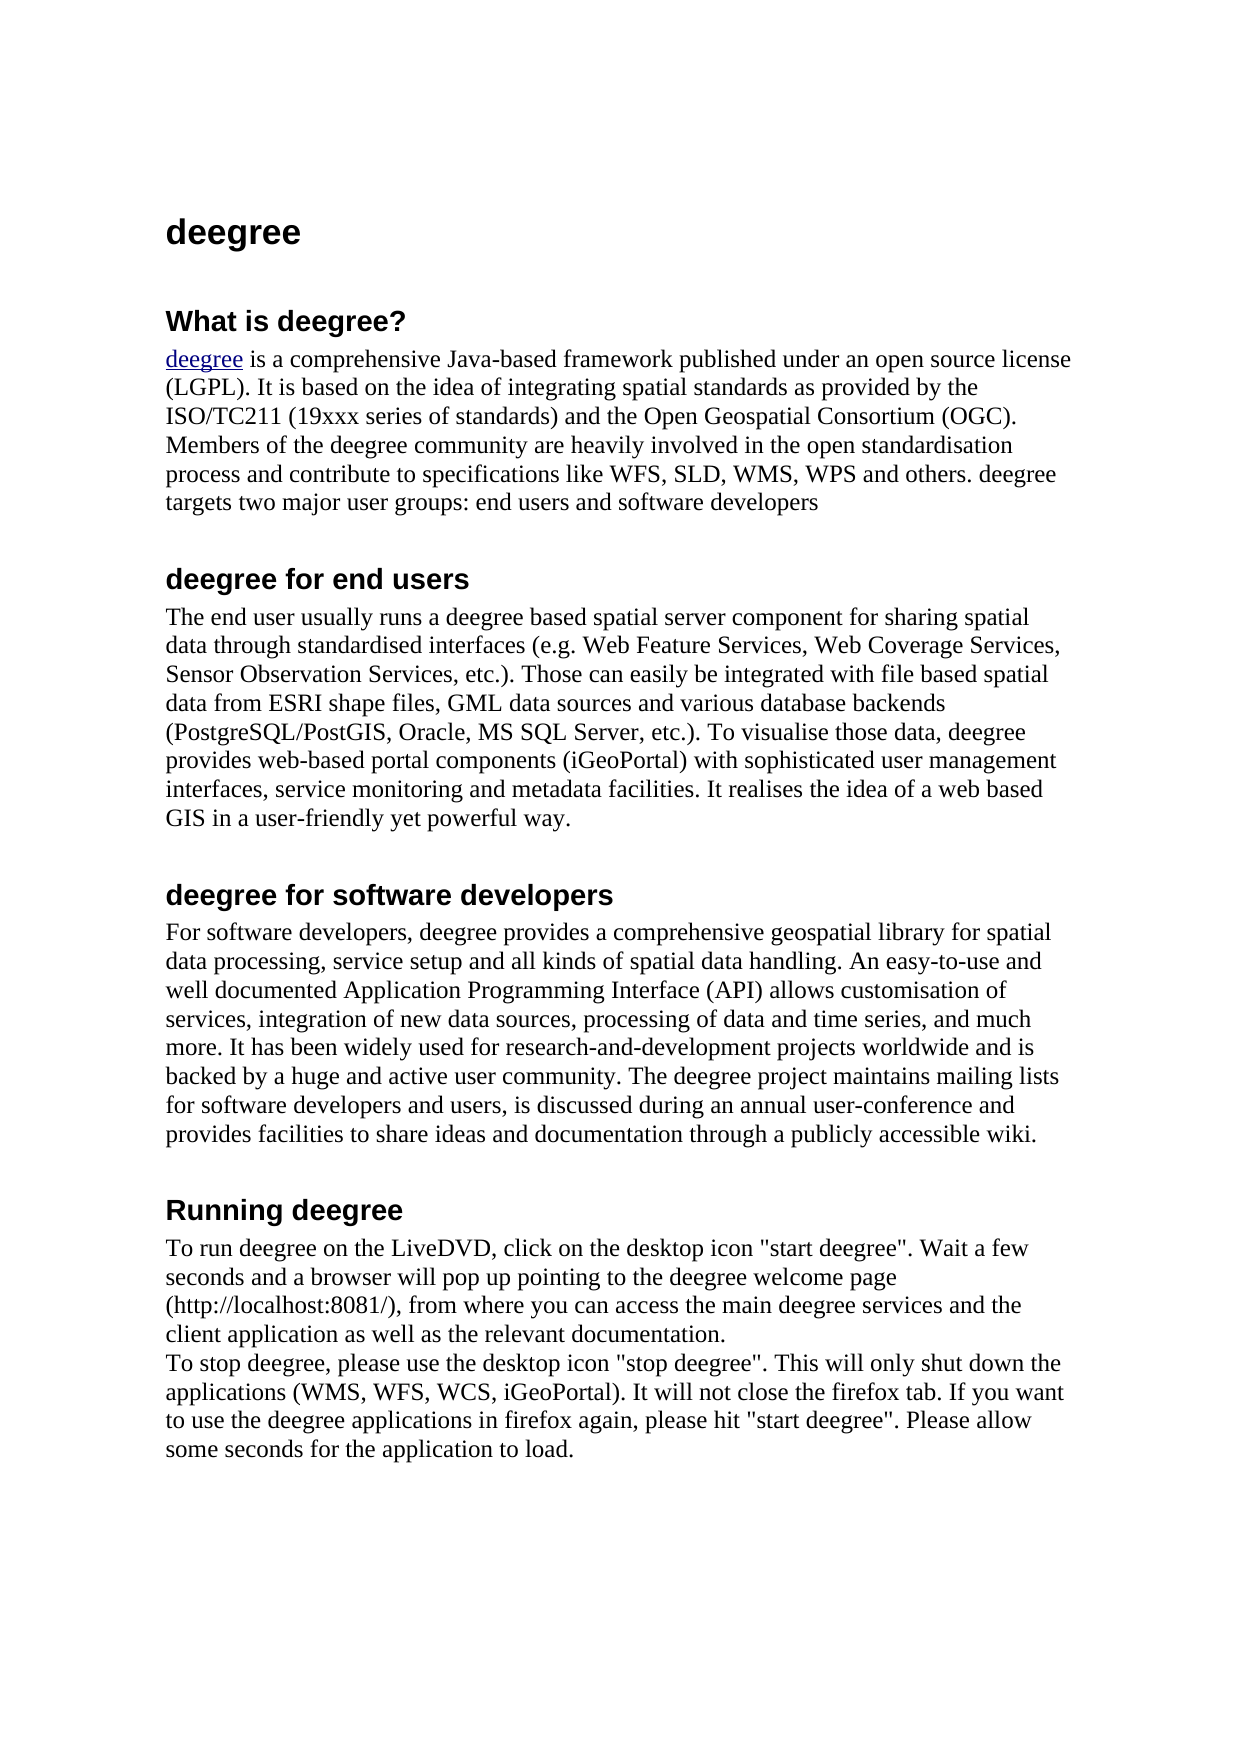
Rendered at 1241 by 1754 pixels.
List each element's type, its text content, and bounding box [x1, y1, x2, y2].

subtitle deegree [165, 211, 1075, 252]
text To stop deegree, please use the desktop icon "stop deegree". This will only shut down the applications (WMS, WFS, WCS, iGeoPortal). It will not close the firefox tab. If you want to use the deegree applications in firefox again, please hit "start deegree". Please allow some seconds for the application to load. [165, 1348, 1075, 1463]
subtitle deegree for end users [165, 562, 1075, 596]
text deegree is a comprehensive Java-based framework published under an open source license (LGPL). It is based on the idea of integrating spatial standards as provided by the ISO/TC211 (19xxx series of standards) and the Open Geospatial Consortium (OGC). Members of the deegree community are heavily involved in the open standardisation process and contribute to specifications like WFS, SLD, WMS, WPS and others. deegree targets two major user groups: end users and software developers [165, 344, 1075, 516]
text For software developers, deegree provides a comprehensive geospatial library for spatial data processing, service setup and all kinds of spatial data handling. An easy-to-use and well documented Application Programming Interface (API) allows customisation of services, integration of new data sources, processing of data and time series, and much more. It has been widely used for research-and-development projects worldwide and is backed by a huge and active user community. The deegree project maintains mailing lists for software developers and users, is discussed during an annual user-conference and provides facilities to share ideas and documentation through a publicly accessible wiki. [165, 917, 1075, 1147]
subtitle deegree for software developers [165, 878, 1075, 911]
subtitle Running deegree [165, 1193, 1075, 1227]
subtitle What is deegree? [165, 304, 1075, 337]
text The end user usually runs a deegree based spatial server component for sharing spatial data through standardised interfaces (e.g. Web Feature Services, Web Coverage Services, Sensor Observation Services, etc.). Those can easily be integrated with file based spatial data from ESRI shape files, GML data sources and various database backends (PostgreSQL/PostGIS, Oracle, MS SQL Server, etc.). To visualise those data, deegree provides web-based portal components (iGeoPortal) with sophisticated user management interfaces, service monitoring and metadata facilities. It realises the idea of a web based GIS in a user-friendly yet powerful way. [165, 602, 1075, 832]
text To run deegree on the LiveDVD, click on the desktop icon "start deegree". Wait a few seconds and a browser will pop up pointing to the deegree welcome page (http://localhost:8081/), from where you can access the main deegree services and the client application as well as the relevant documentation. [165, 1233, 1075, 1348]
